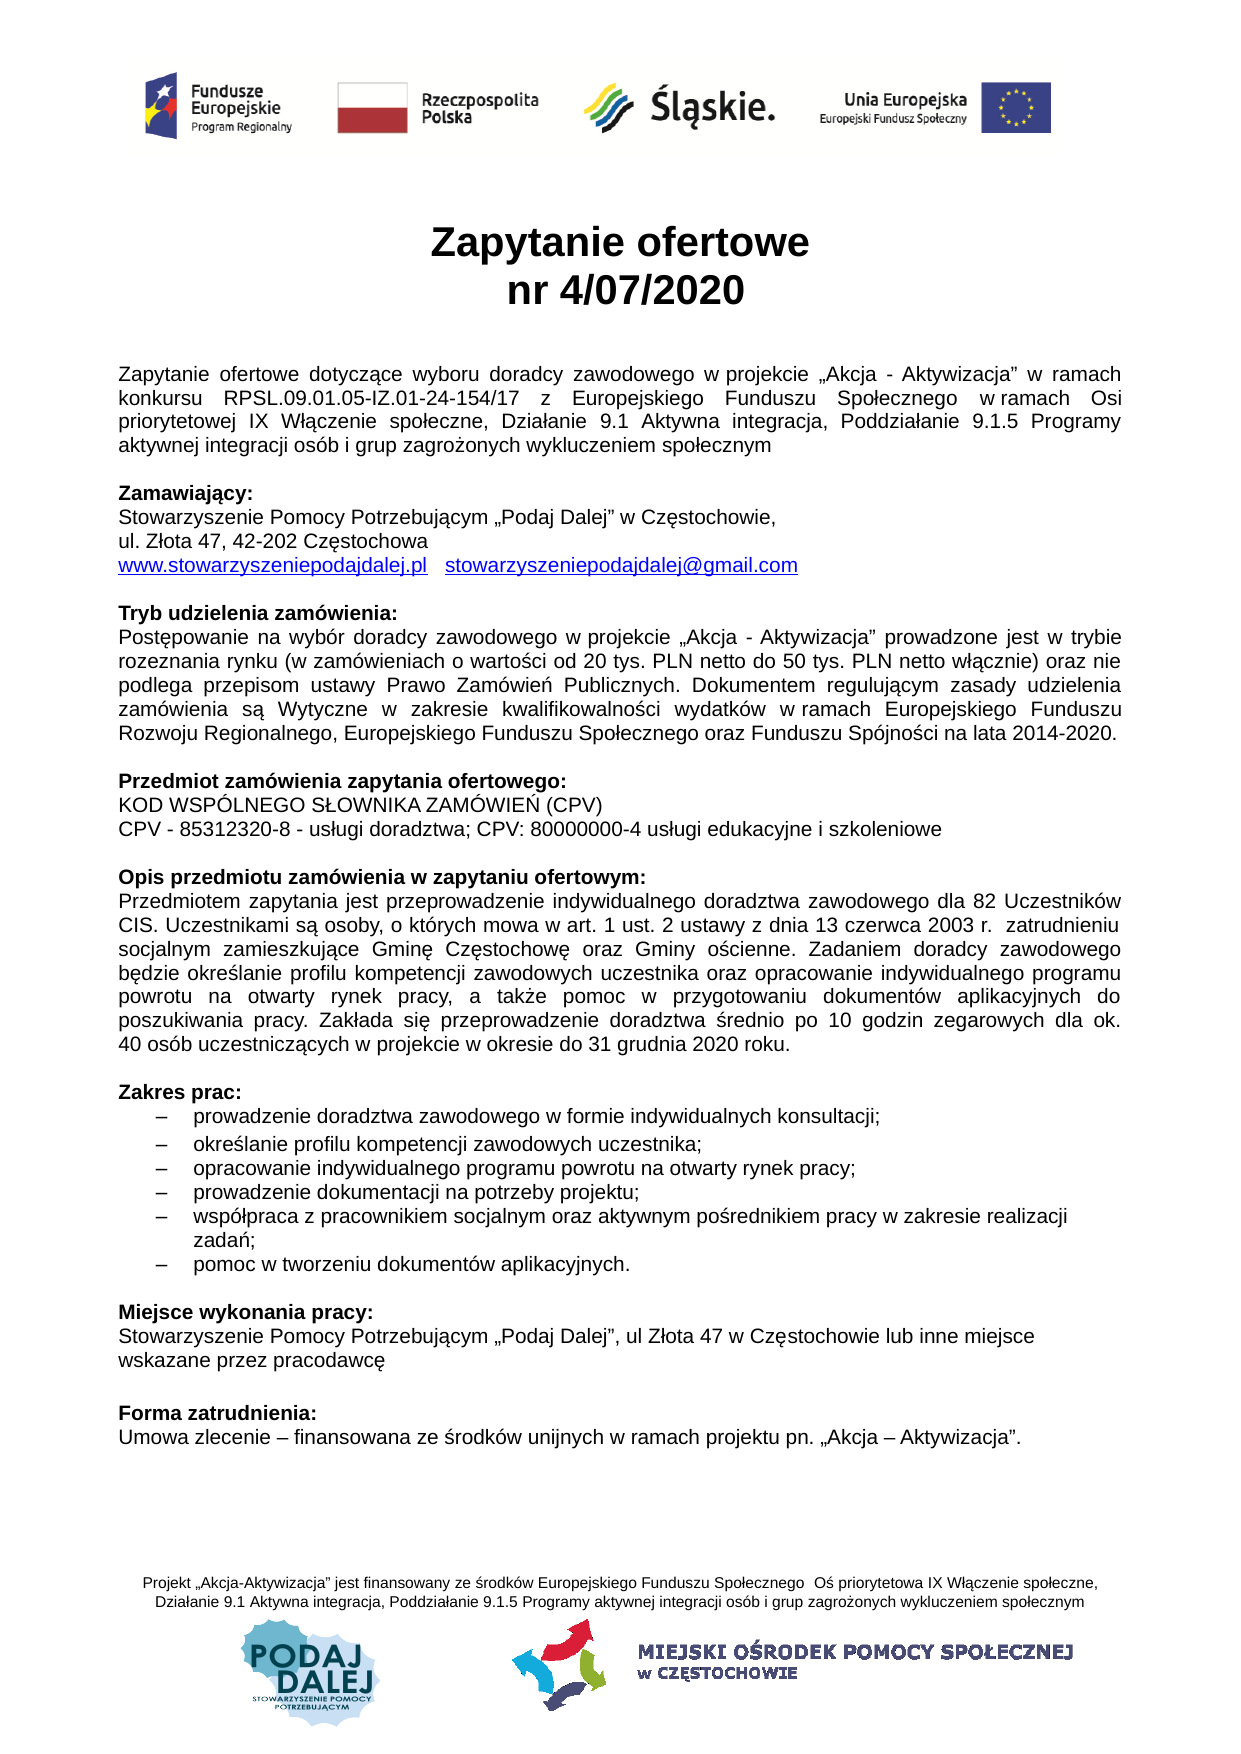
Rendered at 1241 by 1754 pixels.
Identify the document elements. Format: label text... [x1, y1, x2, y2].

text Zapytanie ofertowe dotyczące wyboru doradcy zawodowego w projekcie „Akcja - Aktywizacja” w ramach konkursu RPSL.09.01.05-IZ.01-24-154/17 z Europejskiego Funduszu Społecznego w ramach Osi priorytetowej IX Włączenie społeczne, Działanie 9.1 Aktywna integracja, Poddziałanie 9.1.5 Programy aktywnej integracji osób i grup zagrożonych wykluczeniem społecznym [118, 361, 1122, 457]
text Zapytanie ofertowe [118, 218, 1122, 266]
list prowadzenie dokumentacji na potrzeby projektu; [156, 1180, 1122, 1204]
picture [240, 1619, 381, 1727]
text Przedmiot zamówienia zapytania ofertowego: [118, 769, 1122, 793]
text Postępowanie na wybór doradcy zawodowego w projekcie „Akcja - Aktywizacja” prowadzone jest w trybie rozeznania rynku (w zamówieniach o wartości od 20 tys. PLN netto do 50 tys. PLN netto włącznie) oraz nie podlega przepisom ustawy Prawo Zamówień Publicznych. Dokumentem regulującym zasady udzielenia zamówienia są Wytyczne w zakresie kwalifikowalności wydatków w ramach Europejskiego Funduszu Rozwoju Regionalnego, Europejskiego Funduszu Społecznego oraz Funduszu Spójności na lata 2014-2020. [118, 625, 1122, 745]
list określanie profilu kompetencji zawodowych uczestnika; [156, 1132, 1122, 1156]
text KOD WSPÓLNEGO SŁOWNIKA ZAMÓWIEŃ (CPV) [118, 793, 1122, 817]
text CPV - 85312320-8 - usługi doradztwa; CPV: 80000000-4 usługi edukacyjne i szkoleniowe [118, 817, 1122, 841]
text Przedmiotem zapytania jest przeprowadzenie indywidualnego doradztwa zawodowego dla 82 Uczestników CIS. Uczestnikami są osoby, o których mowa w art. 1 ust. 2 ustawy z dnia 13 czerwca 2003 r. zatrudnieniu socjalnym zamieszkujące Gminę Częstochowę oraz Gminy ościenne. Zadaniem doradcy zawodowego będzie określanie profilu kompetencji zawodowych uczestnika oraz opracowanie indywidualnego programu powrotu na otwarty rynek pracy, a także pomoc w przygotowaniu dokumentów aplikacyjnych do poszukiwania pracy. Zakłada się przeprowadzenie doradztwa średnio po 10 godzin zegarowych dla ok. 40 osób uczestniczących w projekcie w okresie do 31 grudnia 2020 roku. [118, 888, 1122, 1056]
list pomoc w tworzeniu dokumentów aplikacyjnych. [156, 1252, 1122, 1276]
text Stowarzyszenie Pomocy Potrzebującym „Podaj Dalej” w Częstochowie, [118, 505, 1122, 529]
text Miejsce wykonania pracy: Stowarzyszenie Pomocy Potrzebującym „Podaj Dalej”, ul Złota 47 w Częstochowie lub inne miejsce wskazane przez pracodawcę [118, 1300, 1122, 1372]
list prowadzenie doradztwa zawodowego w formie indywidualnych konsultacji; [156, 1104, 1122, 1128]
text nr 4/07/2020 [118, 266, 1122, 313]
text Forma zatrudnienia: Umowa zlecenie – finansowana ze środków unijnych w ramach projektu pn. „Akcja – Aktywizacja”. [118, 1401, 1122, 1448]
text Zamawiający: [118, 481, 1122, 505]
text Zakres prac: [118, 1080, 1122, 1104]
list opracowanie indywidualnego programu powrotu na otwarty rynek pracy; [156, 1156, 1122, 1180]
list współpraca z pracownikiem socjalnym oraz aktywnym pośrednikiem pracy w zakresie realizacji zadań; [156, 1204, 1122, 1252]
text Opis przedmiotu zamówienia w zapytaniu ofertowym: [118, 864, 1122, 888]
text Tryb udzielenia zamówienia: [118, 601, 1122, 625]
text ul. Złota 47, 42-202 Częstochowa [118, 529, 1122, 553]
text www.stowarzyszeniepodajdalej.pl stowarzyszeniepodajdalej@gmail.com [118, 553, 1122, 577]
